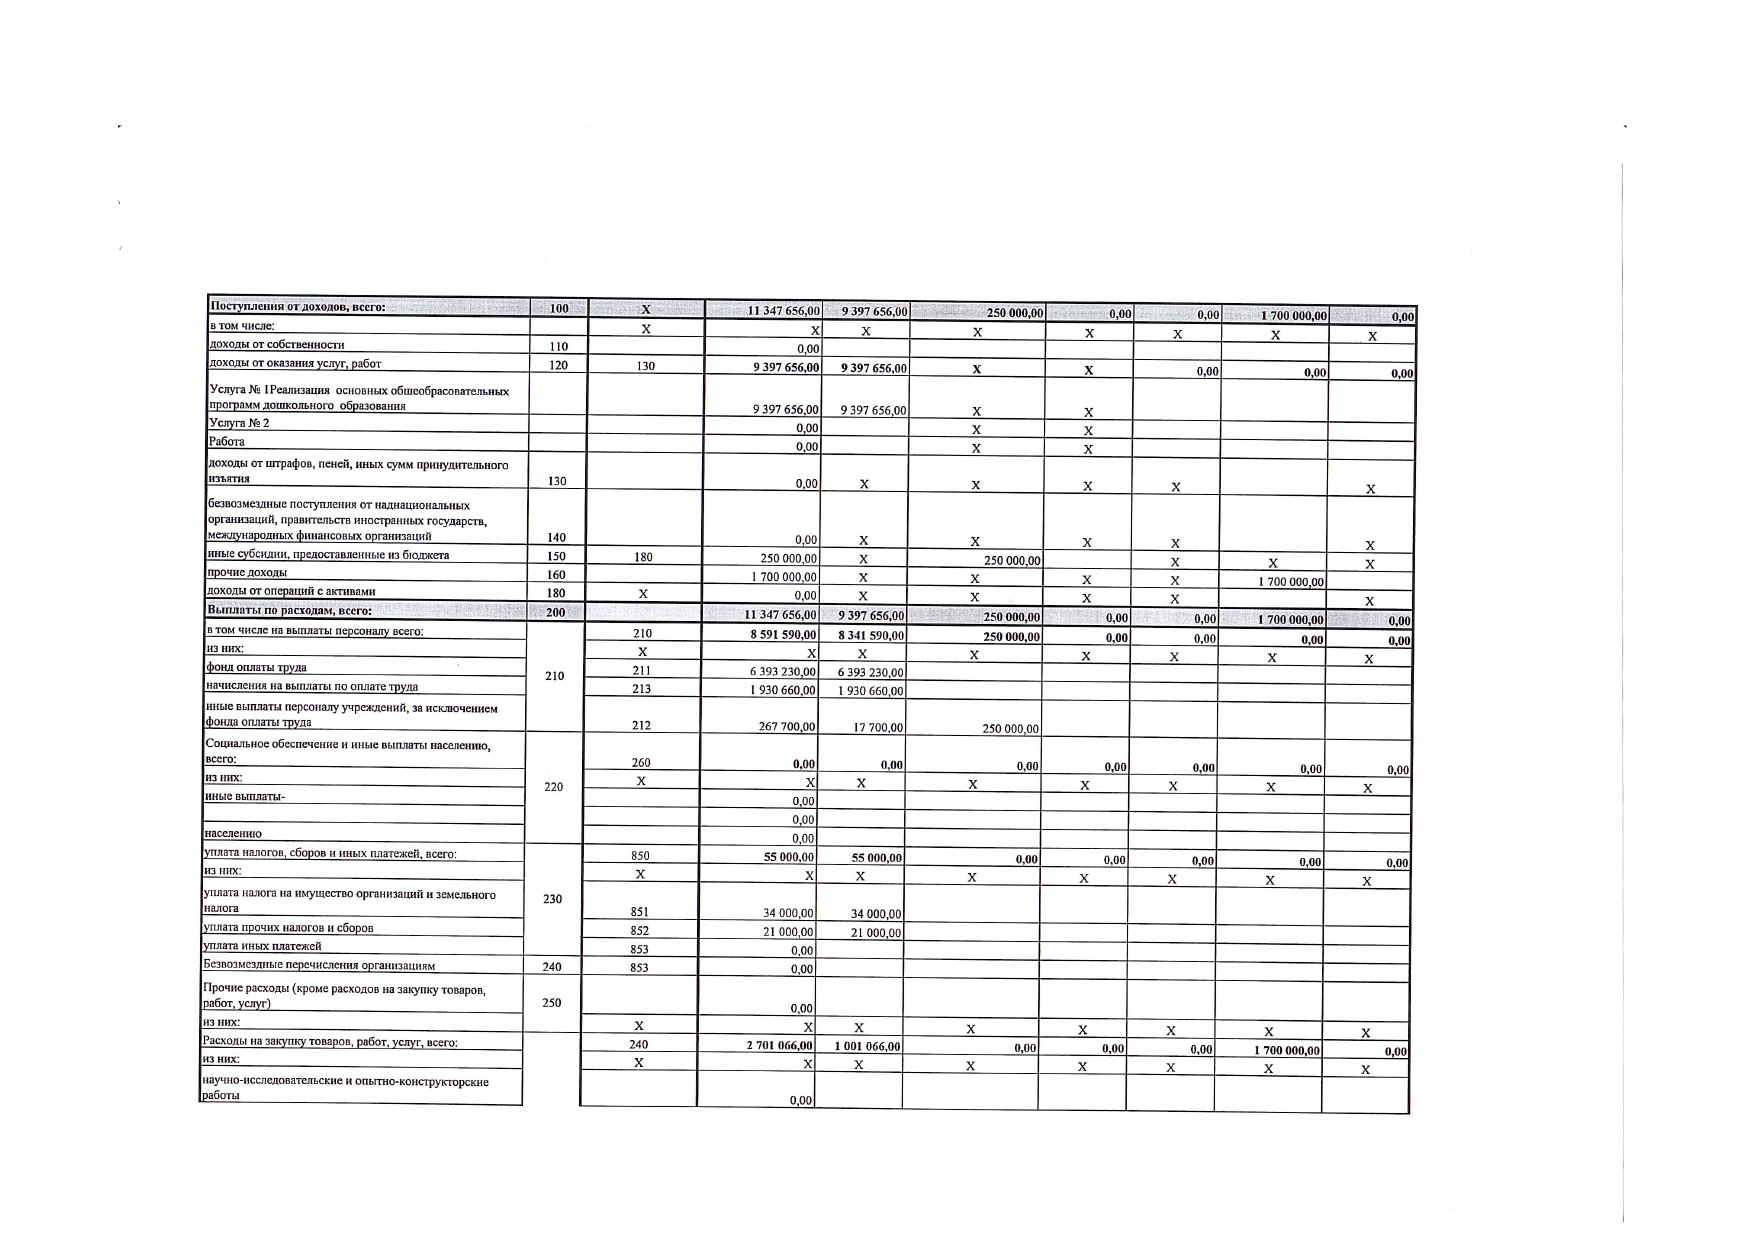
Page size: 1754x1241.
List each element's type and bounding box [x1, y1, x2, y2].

picture [118, 118, 1636, 1222]
